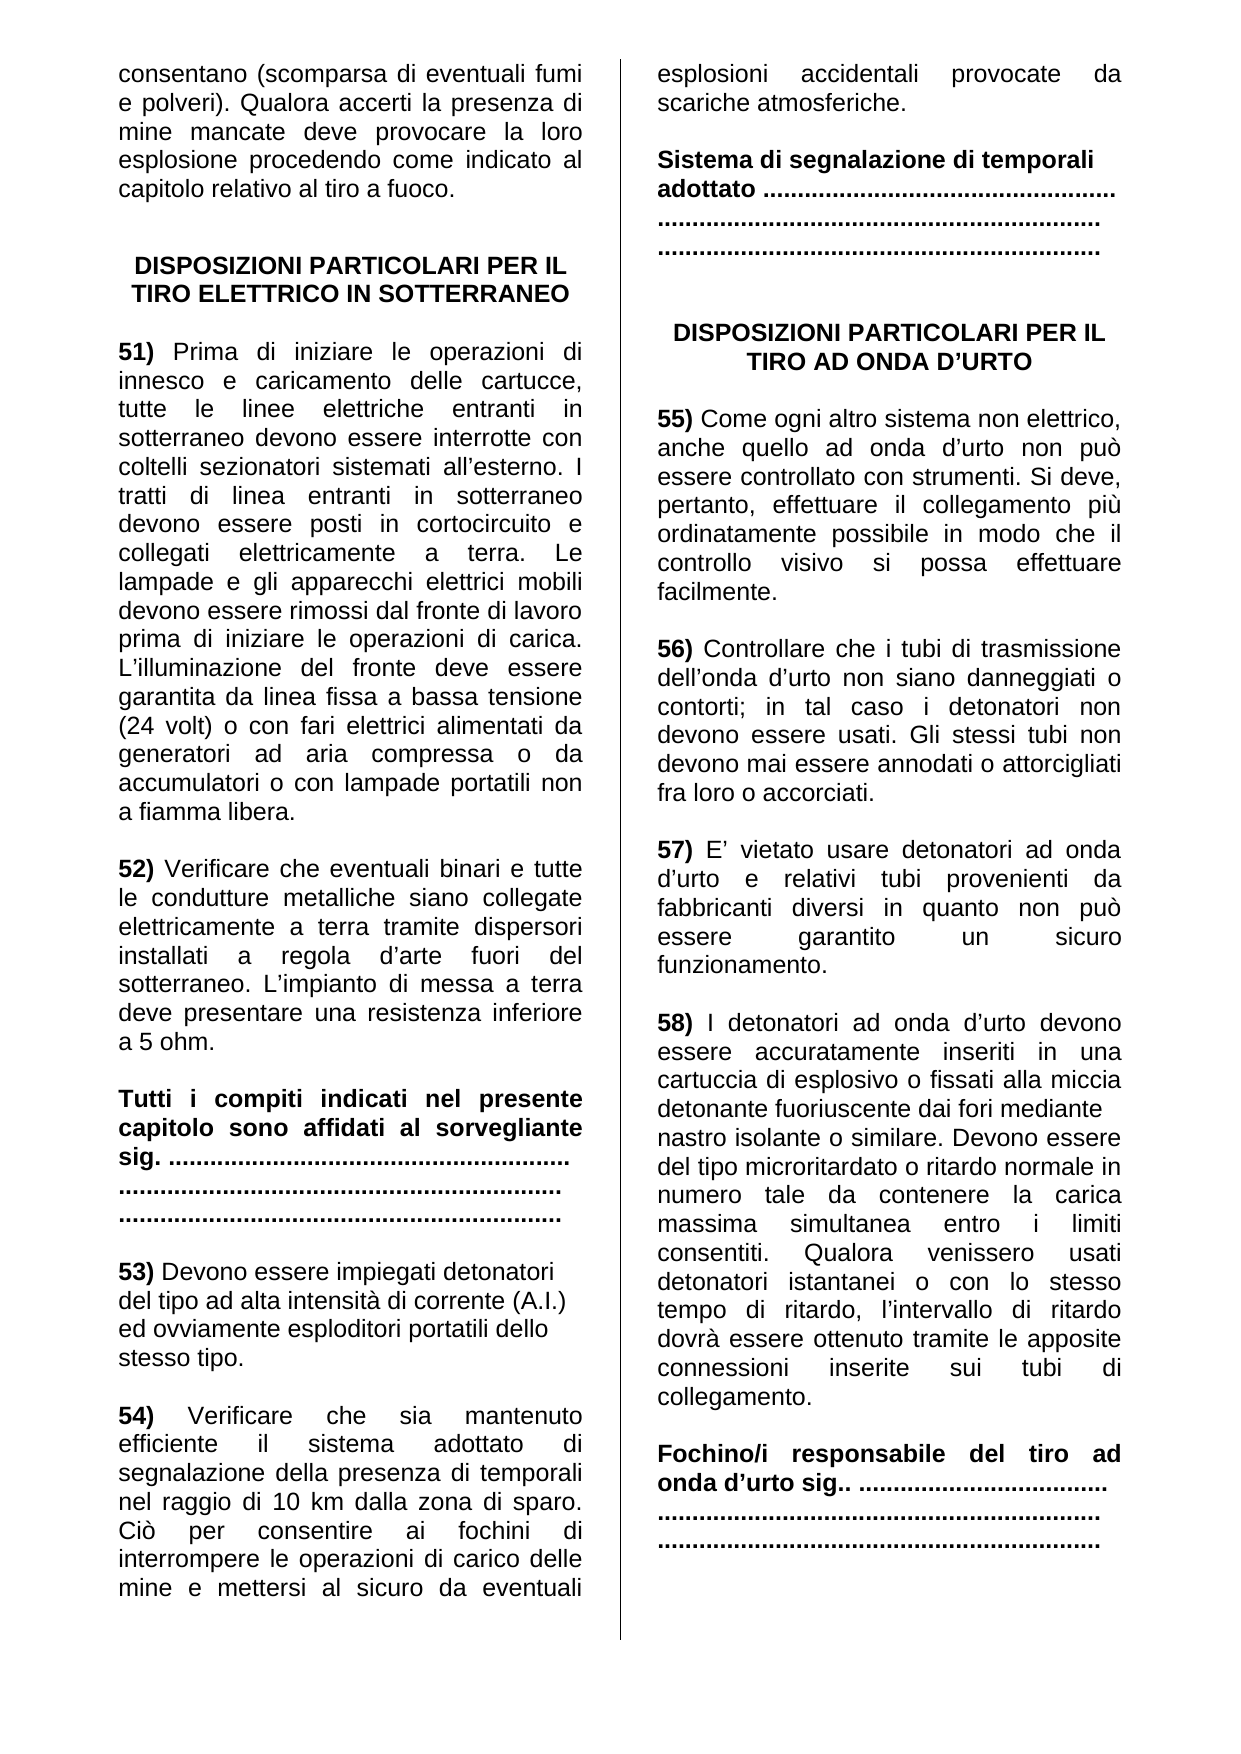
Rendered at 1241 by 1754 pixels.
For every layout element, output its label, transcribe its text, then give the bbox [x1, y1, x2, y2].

text ................................................................ [118, 1171, 583, 1199]
text 55) Come ogni altro sistema non elettrico, anche quello ad onda d’urto non può essere controllato con strumenti. Si deve, pertanto, effettuare il collegamento più ordinatamente possibile in modo che il controllo visivo si possa effettuare facilmente. [657, 404, 1122, 605]
text Sistema di segnalazione di temporali [657, 145, 1122, 174]
text 56) Controllare che i tubi di trasmissione dell’onda d’urto non siano danneggiati o contorti; in tal caso i detonatori non devono essere usati. Gli stessi tubi non devono mai essere annodati o attorcigliati fra loro o accorciati. [657, 634, 1122, 807]
text ................................................................ [657, 203, 1122, 232]
text TIRO ELETTRICO IN SOTTERRANEO [118, 279, 583, 308]
text 52) Verificare che eventuali binari e tutte le condutture metalliche siano collegate elettricamente a terra tramite dispersori installati a regola d’arte fuori del sotterraneo. L’impianto di messa a terra deve presentare una resistenza inferiore a 5 ohm. [118, 854, 583, 1056]
text TIRO AD ONDA D’URTO [657, 347, 1122, 375]
text DISPOSIZIONI PARTICOLARI PER IL [657, 318, 1122, 347]
text nastro isolante o similare. Devono essere del tipo microritardato o ritardo normale in numero tale da contenere la carica massima simultanea entro i limiti consentiti. Qualora venissero usati detonatori istantanei o con lo stesso tempo di ritardo, l’intervallo di ritardo dovrà essere ottenuto tramite le apposite connessioni inserite sui tubi di collegamento. [657, 1123, 1122, 1410]
text consentano (scomparsa di eventuali fumi e polveri). Qualora accerti la presenza di mine mancate deve provocare la loro esplosione procedendo come indicato al capitolo relativo al tiro a fuoco. [118, 59, 583, 203]
text esplosioni accidentali provocate da scariche atmosferiche. [657, 59, 1122, 117]
text ................................................................ [118, 1199, 583, 1228]
text 51) Prima di iniziare le operazioni di innesco e caricamento delle cartucce, tutte le linee elettriche entranti in sotterraneo devono essere interrotte con coltelli sezionatori sistemati all’esterno. I tratti di linea entranti in sotterraneo devono essere posti in cortocircuito e collegati elettricamente a terra. Le lampade e gli apparecchi elettrici mobili devono essere rimossi dal fronte di lavoro prima di iniziare le operazioni di carica. L’illuminazione del fronte deve essere garantita da linea fissa a bassa tensione (24 volt) o con fari elettrici alimentati da generatori ad aria compressa o da accumulatori o con lampade portatili non a fiamma libera. [118, 337, 583, 826]
text 53) Devono essere impiegati detonatori [118, 1257, 583, 1286]
text stesso tipo. [118, 1343, 583, 1372]
text ................................................................ [657, 1525, 1122, 1554]
text ................................................................ [657, 232, 1122, 260]
text 58) I detonatori ad onda d’urto devono essere accuratamente inseriti in una cartuccia di esplosivo o fissati alla miccia detonante fuoriuscente dai fori mediante [657, 1008, 1122, 1123]
text Fochino/i responsabile del tiro ad onda d’urto sig.. .................................... [657, 1439, 1122, 1497]
text ................................................................ [657, 1497, 1122, 1525]
text 57) E’ vietato usare detonatori ad onda d’urto e relativi tubi provenienti da fabbricanti diversi in quanto non può essere garantito un sicuro funzionamento. [657, 835, 1122, 979]
text DISPOSIZIONI PARTICOLARI PER IL [118, 251, 583, 279]
text del tipo ad alta intensità di corrente (A.I.) [118, 1286, 583, 1314]
text ed ovviamente esploditori portatili dello [118, 1314, 583, 1343]
text Tutti i compiti indicati nel presente capitolo sono affidati al sorvegliante sig. .......................................................... [118, 1084, 583, 1171]
text 54) Verificare che sia mantenuto efficiente il sistema adottato di segnalazione della presenza di temporali nel raggio di 10 km dalla zona di sparo. Ciò per consentire ai fochini di interrompere le operazioni di carico delle mine e mettersi al sicuro da eventuali [118, 1401, 583, 1602]
text adottato ................................................... [657, 174, 1122, 203]
